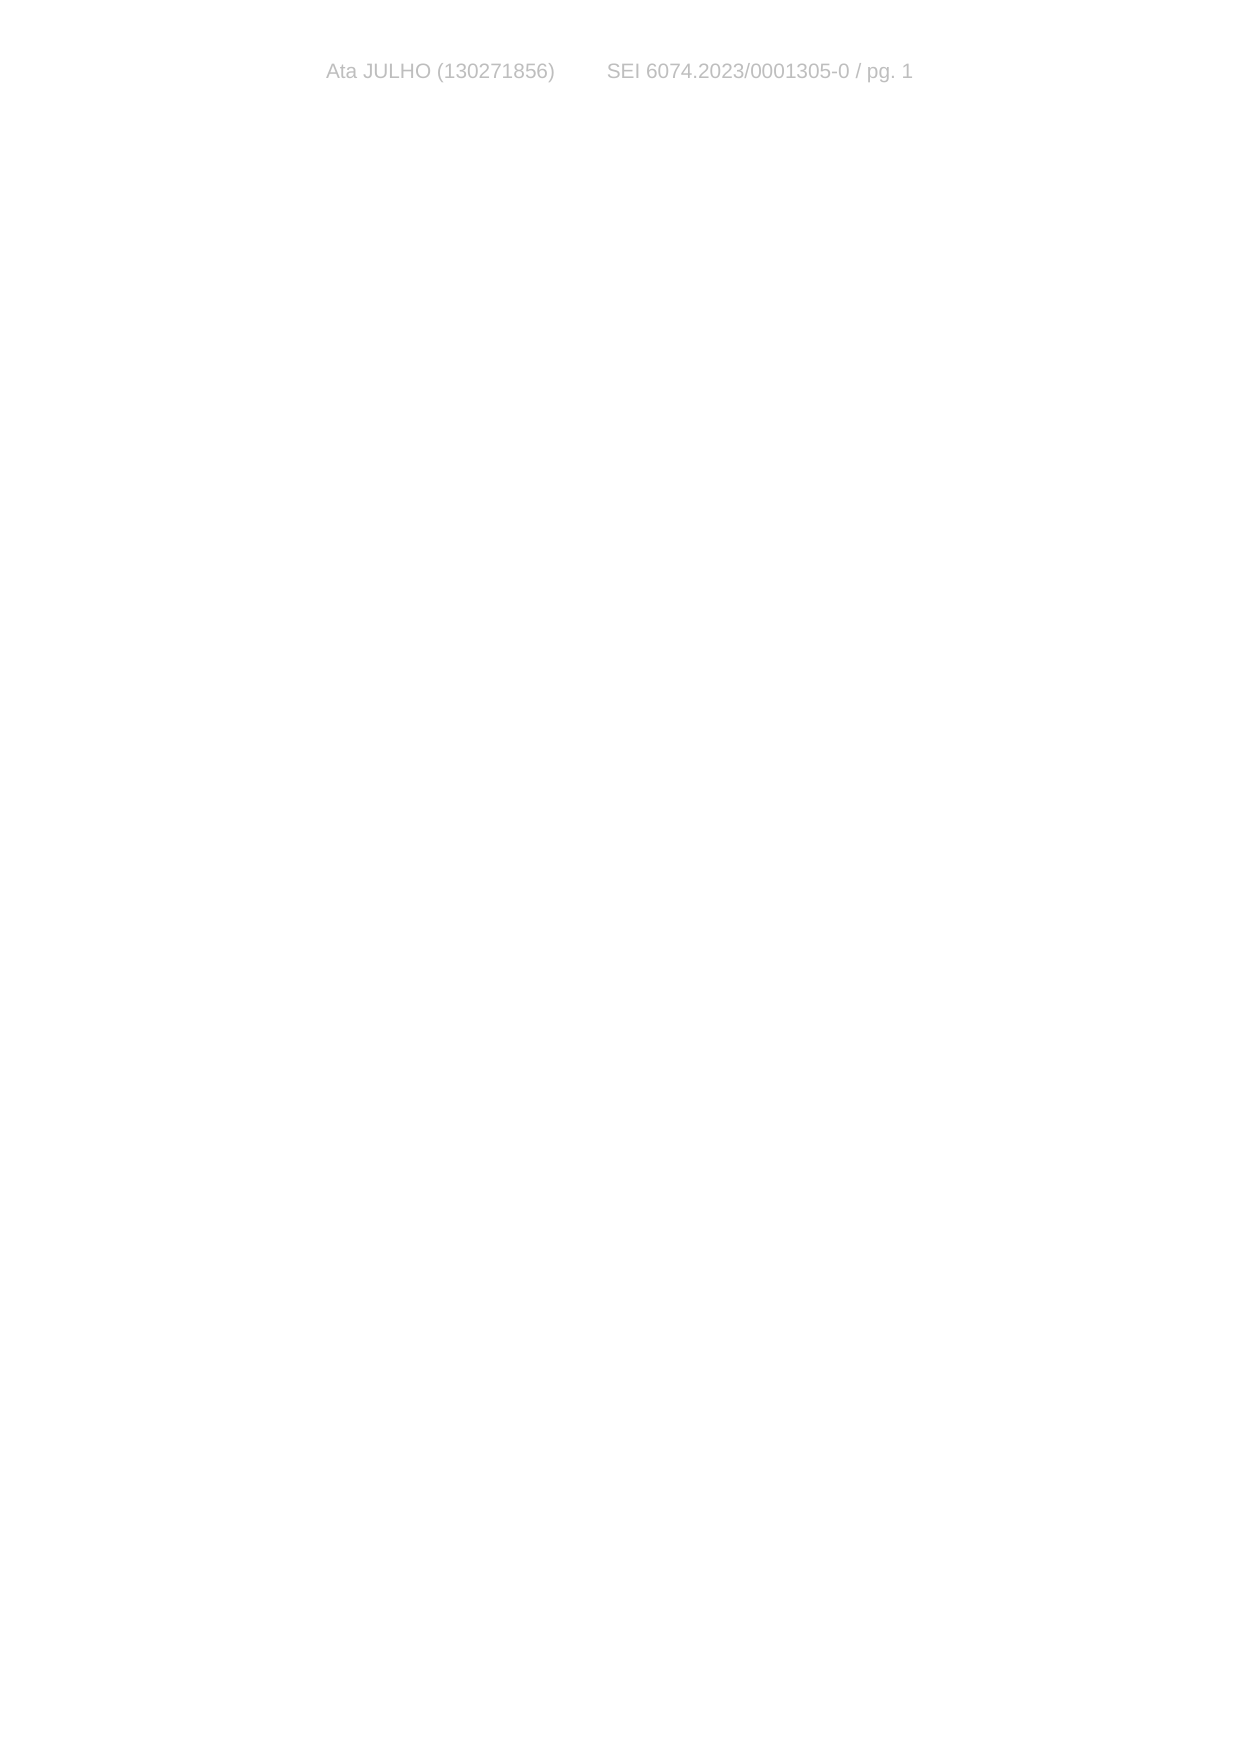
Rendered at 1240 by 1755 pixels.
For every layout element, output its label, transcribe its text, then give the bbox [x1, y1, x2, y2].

text Ata JULHO (130271856) SEI 6074.2023/0001305-0 / pg. 1 [74, 59, 1165, 83]
